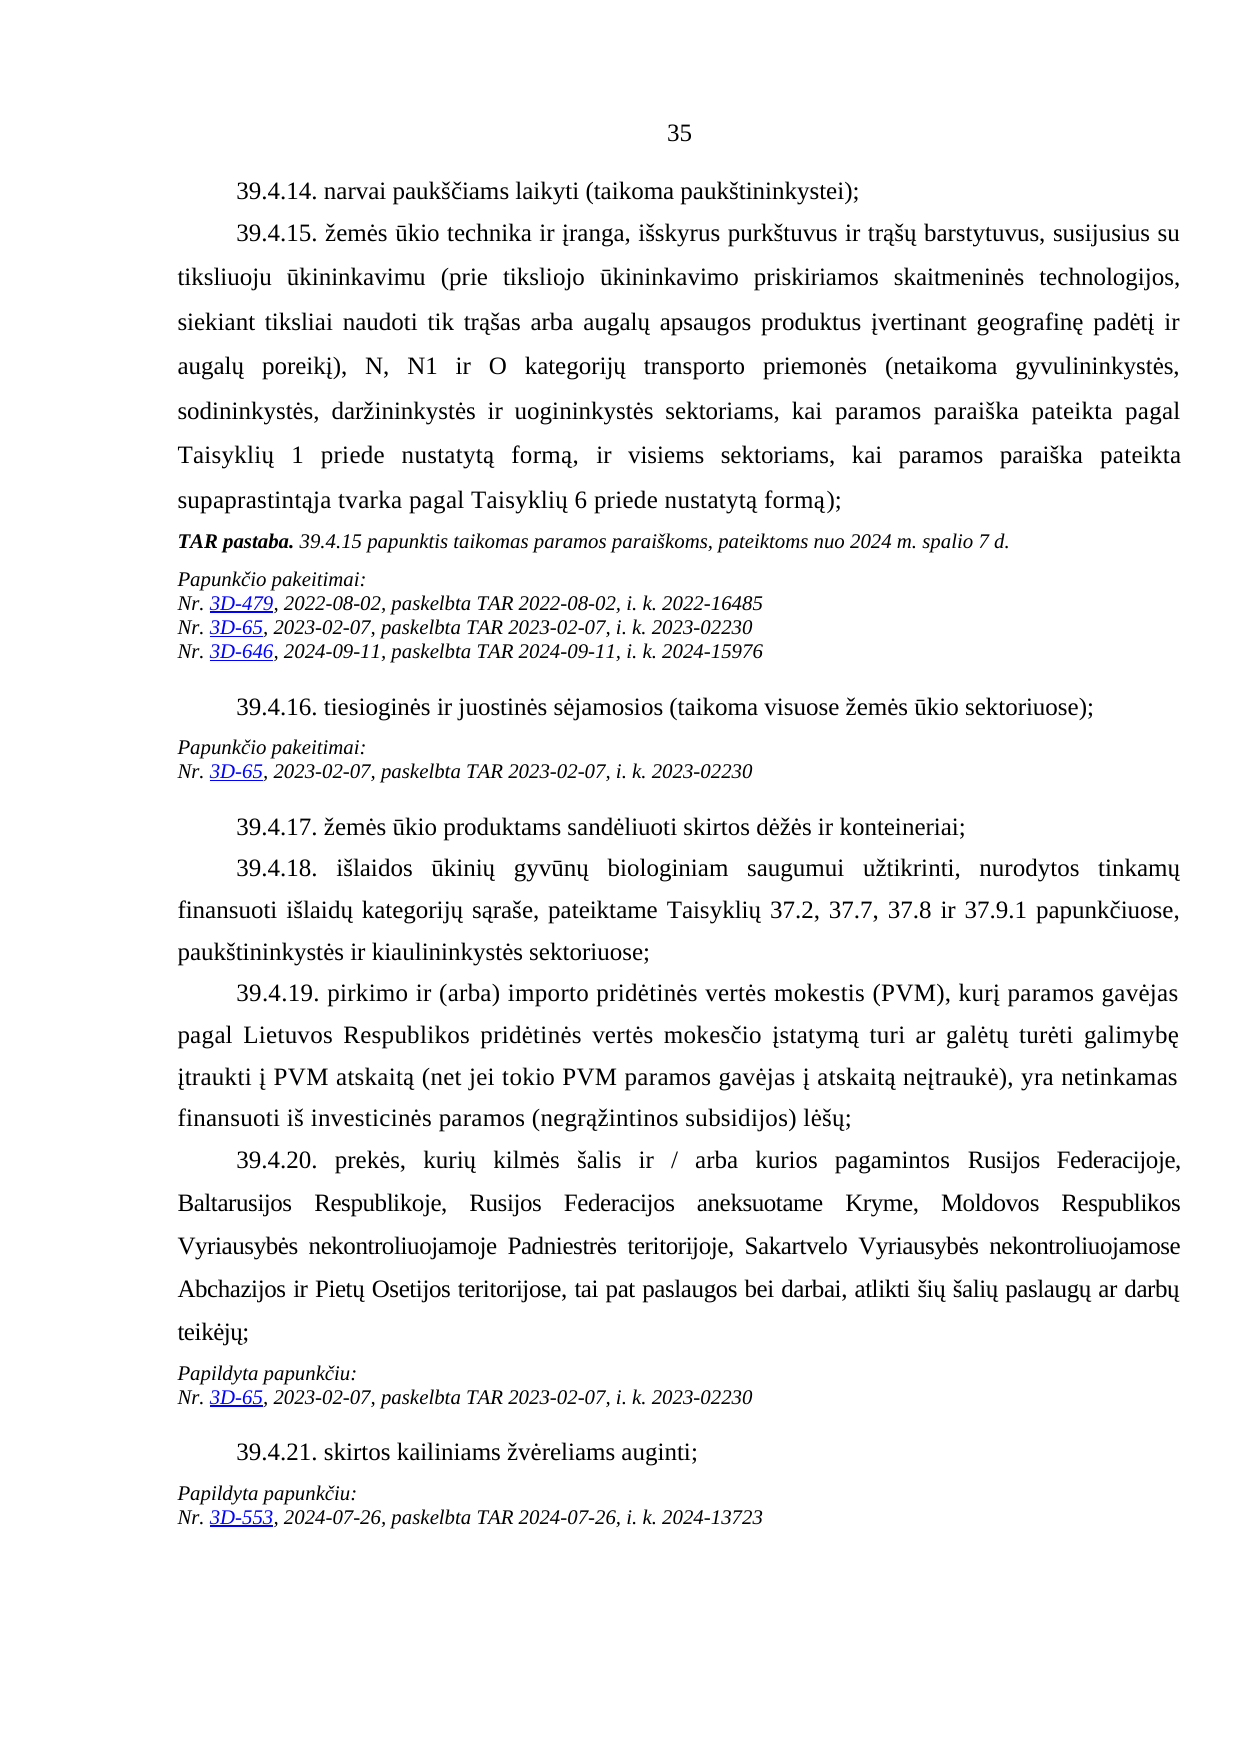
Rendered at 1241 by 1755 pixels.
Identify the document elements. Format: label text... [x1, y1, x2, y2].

text 39.4.21. skirtos kailiniams žvėreliams auginti; [177, 1437, 1181, 1466]
text 39.4.18. išlaidos ūkinių gyvūnų biologiniam saugumui užtikrinti, nurodytos tinkamų finansuoti išlaidų kategorijų sąraše, pateiktame Taisyklių 37.2, 37.7, 37.8 ir 37.9.1 papunkčiuose, paukštininkystės ir kiaulininkystės sektoriuose; [177, 853, 1181, 965]
text 39.4.17. žemės ūkio produktams sandėliuoti skirtos dėžės ir konteineriai; [177, 812, 1181, 840]
text 39.4.20. prekės, kurių kilmės šalis ir / arba kurios pagamintos Rusijos Federacijoje, Baltarusijos Respublikoje, Rusijos Federacijos aneksuotame Kryme, Moldovos Respublikos Vyriausybės nekontroliuojamoje Padniestrės teritorijoje, Sakartvelo Vyriausybės nekontroliuojamose Abchazijos ir Pietų Osetijos teritorijose, tai pat paslaugos bei darbai, atlikti šių šalių paslaugų ar darbų teikėjų; [177, 1145, 1181, 1346]
text 39.4.15. žemės ūkio technika ir įranga, išskyrus purkštuvus ir trąšų barstytuvus, susijusius su tiksliuoju ūkininkavimu (prie tiksliojo ūkininkavimo priskiriamos skaitmeninės technologijos, siekiant tiksliai naudoti tik trąšas arba augalų apsaugos produktus įvertinant geografinę padėtį ir augalų poreikį), N, N1 ir O kategorijų transporto priemonės (netaikoma gyvulininkystės, sodininkystės, daržininkystės ir uogininkystės sektoriams, kai paramos paraiška pateikta pagal Taisyklių 1 priede nustatytą formą, ir visiems sektoriams, kai paramos paraiška pateikta supaprastintąja tvarka pagal Taisyklių 6 priede nustatytą formą); [177, 218, 1181, 514]
text Nr. 3D-65, 2023-02-07, paskelbta TAR 2023-02-07, i. k. 2023-02230 [177, 759, 1181, 783]
text Nr. 3D-65, 2023-02-07, paskelbta TAR 2023-02-07, i. k. 2023-02230 [177, 1385, 1181, 1409]
text Papildyta papunkčiu: [177, 1481, 1181, 1505]
text Papunkčio pakeitimai: [177, 567, 1181, 591]
text TAR pastaba. 39.4.15 papunktis taikomas paramos paraiškoms, pateiktoms nuo 2024 m. spalio 7 d. [177, 529, 1181, 553]
text Papunkčio pakeitimai: [177, 735, 1181, 759]
text Nr. 3D-646, 2024-09-11, paskelbta TAR 2024-09-11, i. k. 2024-15976 [177, 639, 1181, 663]
text Nr. 3D-479, 2022-08-02, paskelbta TAR 2022-08-02, i. k. 2022-16485 [177, 591, 1181, 615]
text Nr. 3D-553, 2024-07-26, paskelbta TAR 2024-07-26, i. k. 2024-13723 [177, 1505, 1181, 1529]
text 39.4.14. narvai paukščiams laikyti (taikoma paukštininkystei); [177, 176, 1181, 205]
text 39.4.16. tiesioginės ir juostinės sėjamosios (taikoma visuose žemės ūkio sektoriuose); [177, 692, 1181, 720]
text 39.4.19. pirkimo ir (arba) importo pridėtinės vertės mokestis (PVM), kurį paramos gavėjas pagal Lietuvos Respublikos pridėtinės vertės mokesčio įstatymą turi ar galėtų turėti galimybę įtraukti į PVM atskaitą (net jei tokio PVM paramos gavėjas į atskaitą neįtraukė), yra netinkamas finansuoti iš investicinės paramos (negrąžintinos subsidijos) lėšų; [177, 978, 1181, 1132]
text Nr. 3D-65, 2023-02-07, paskelbta TAR 2023-02-07, i. k. 2023-02230 [177, 615, 1181, 639]
text Papildyta papunkčiu: [177, 1361, 1181, 1385]
